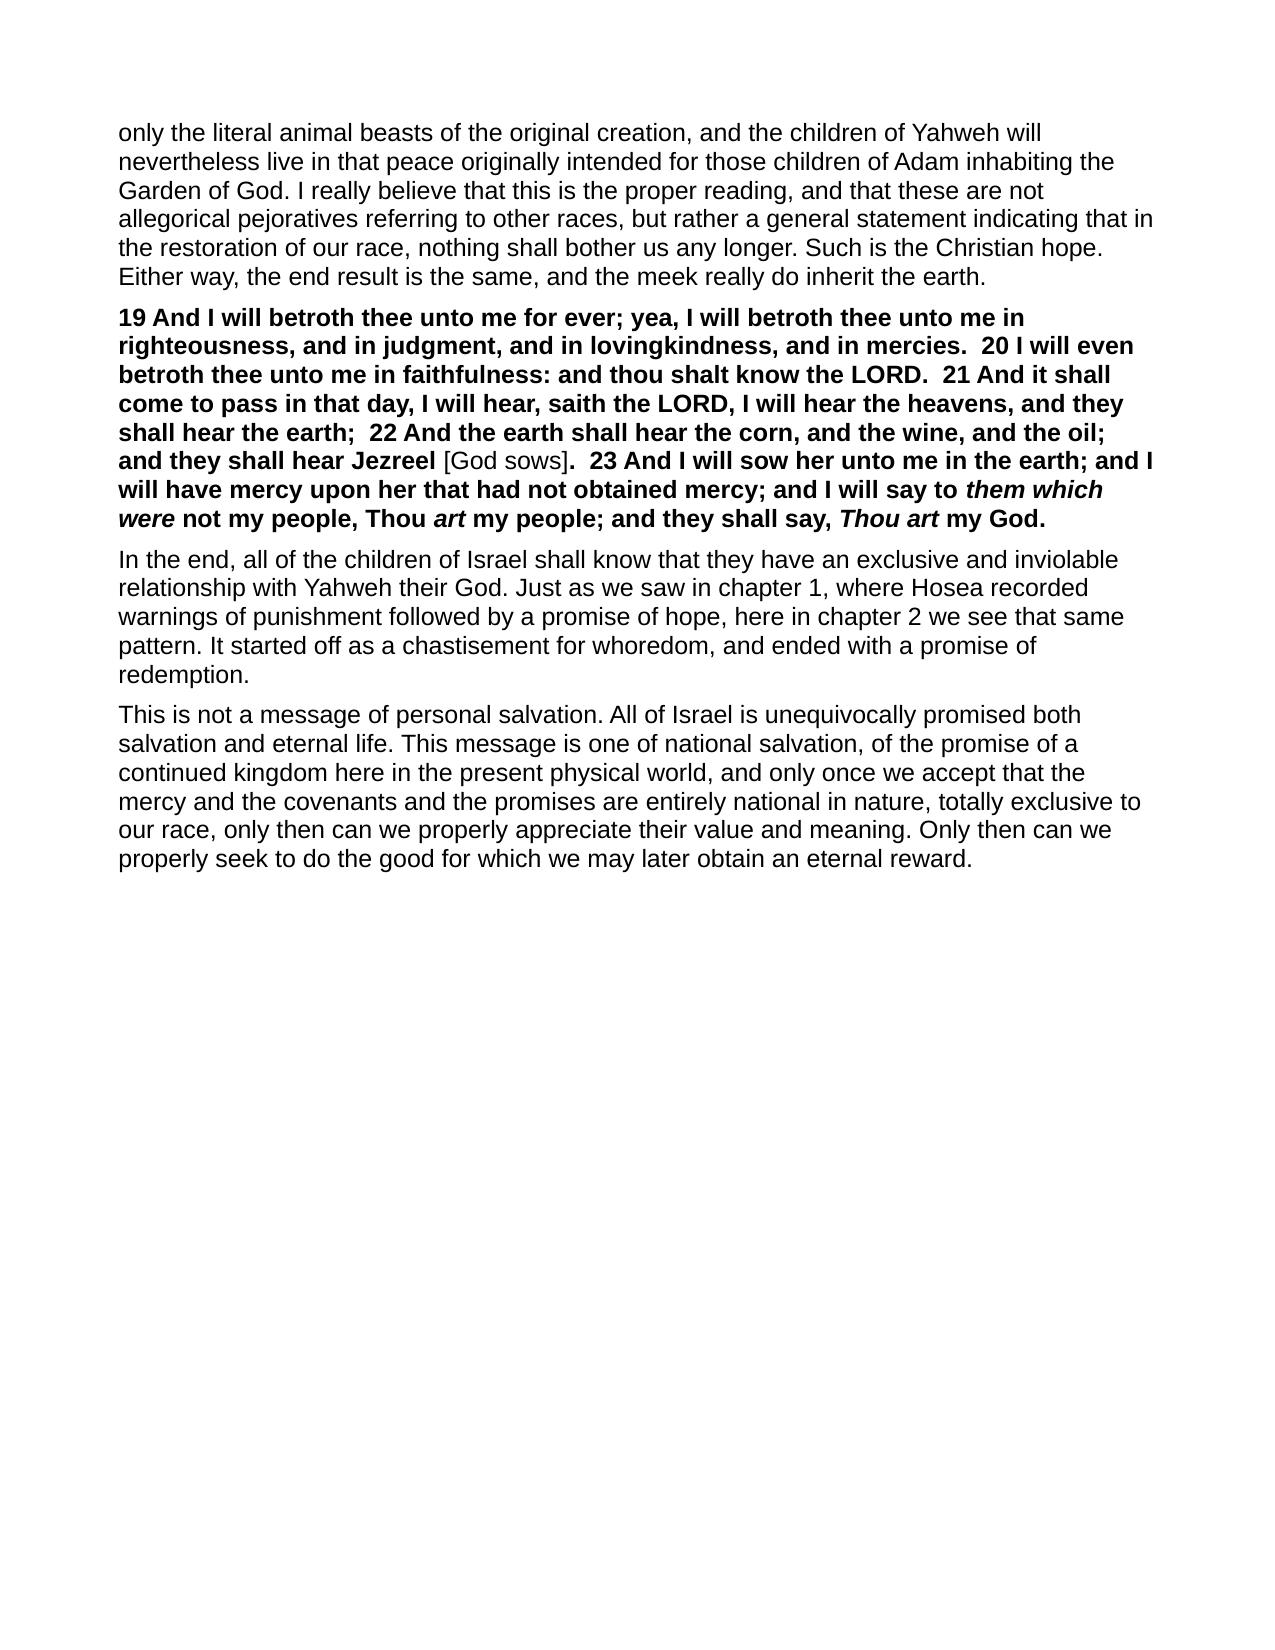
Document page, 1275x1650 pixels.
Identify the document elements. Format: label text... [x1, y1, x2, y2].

text only the literal animal beasts of the original creation, and the children of Yahweh will nevertheless live in that peace originally intended for those children of Adam inhabiting the Garden of God. I really believe that this is the proper reading, and that these are not allegorical pejoratives referring to other races, but rather a general statement indicating that in the restoration of our race, nothing shall bother us any longer. Such is the Christian hope. Either way, the end result is the same, and the meek really do inherit the earth. [118, 118, 1157, 291]
text In the end, all of the children of Israel shall know that they have an exclusive and inviolable relationship with Yahweh their God. Just as we saw in chapter 1, where Hosea recorded warnings of punishment followed by a promise of hope, here in chapter 2 we see that same pattern. It started off as a chastisement for whoredom, and ended with a promise of redemption. [118, 544, 1157, 688]
text 19 And I will betroth thee unto me for ever; yea, I will betroth thee unto me in righteousness, and in judgment, and in lovingkindness, and in mercies. 20 I will even betroth thee unto me in faithfulness: and thou shalt know the LORD. 21 And it shall come to pass in that day, I will hear, saith the LORD, I will hear the heavens, and they shall hear the earth; 22 And the earth shall hear the corn, and the wine, and the oil; and they shall hear Jezreel [God sows]. 23 And I will sow her unto me in the earth; and I will have mercy upon her that had not obtained mercy; and I will say to them which were not my people, Thou art my people; and they shall say, Thou art my God. [118, 303, 1157, 533]
text This is not a message of personal salvation. All of Israel is unequivocally promised both salvation and eternal life. This message is one of national salvation, of the promise of a continued kingdom here in the present physical world, and only once we accept that the mercy and the covenants and the promises are entirely national in nature, totally exclusive to our race, only then can we properly appreciate their value and meaning. Only then can we properly seek to do the good for which we may later obtain an eternal reward. [118, 700, 1157, 873]
